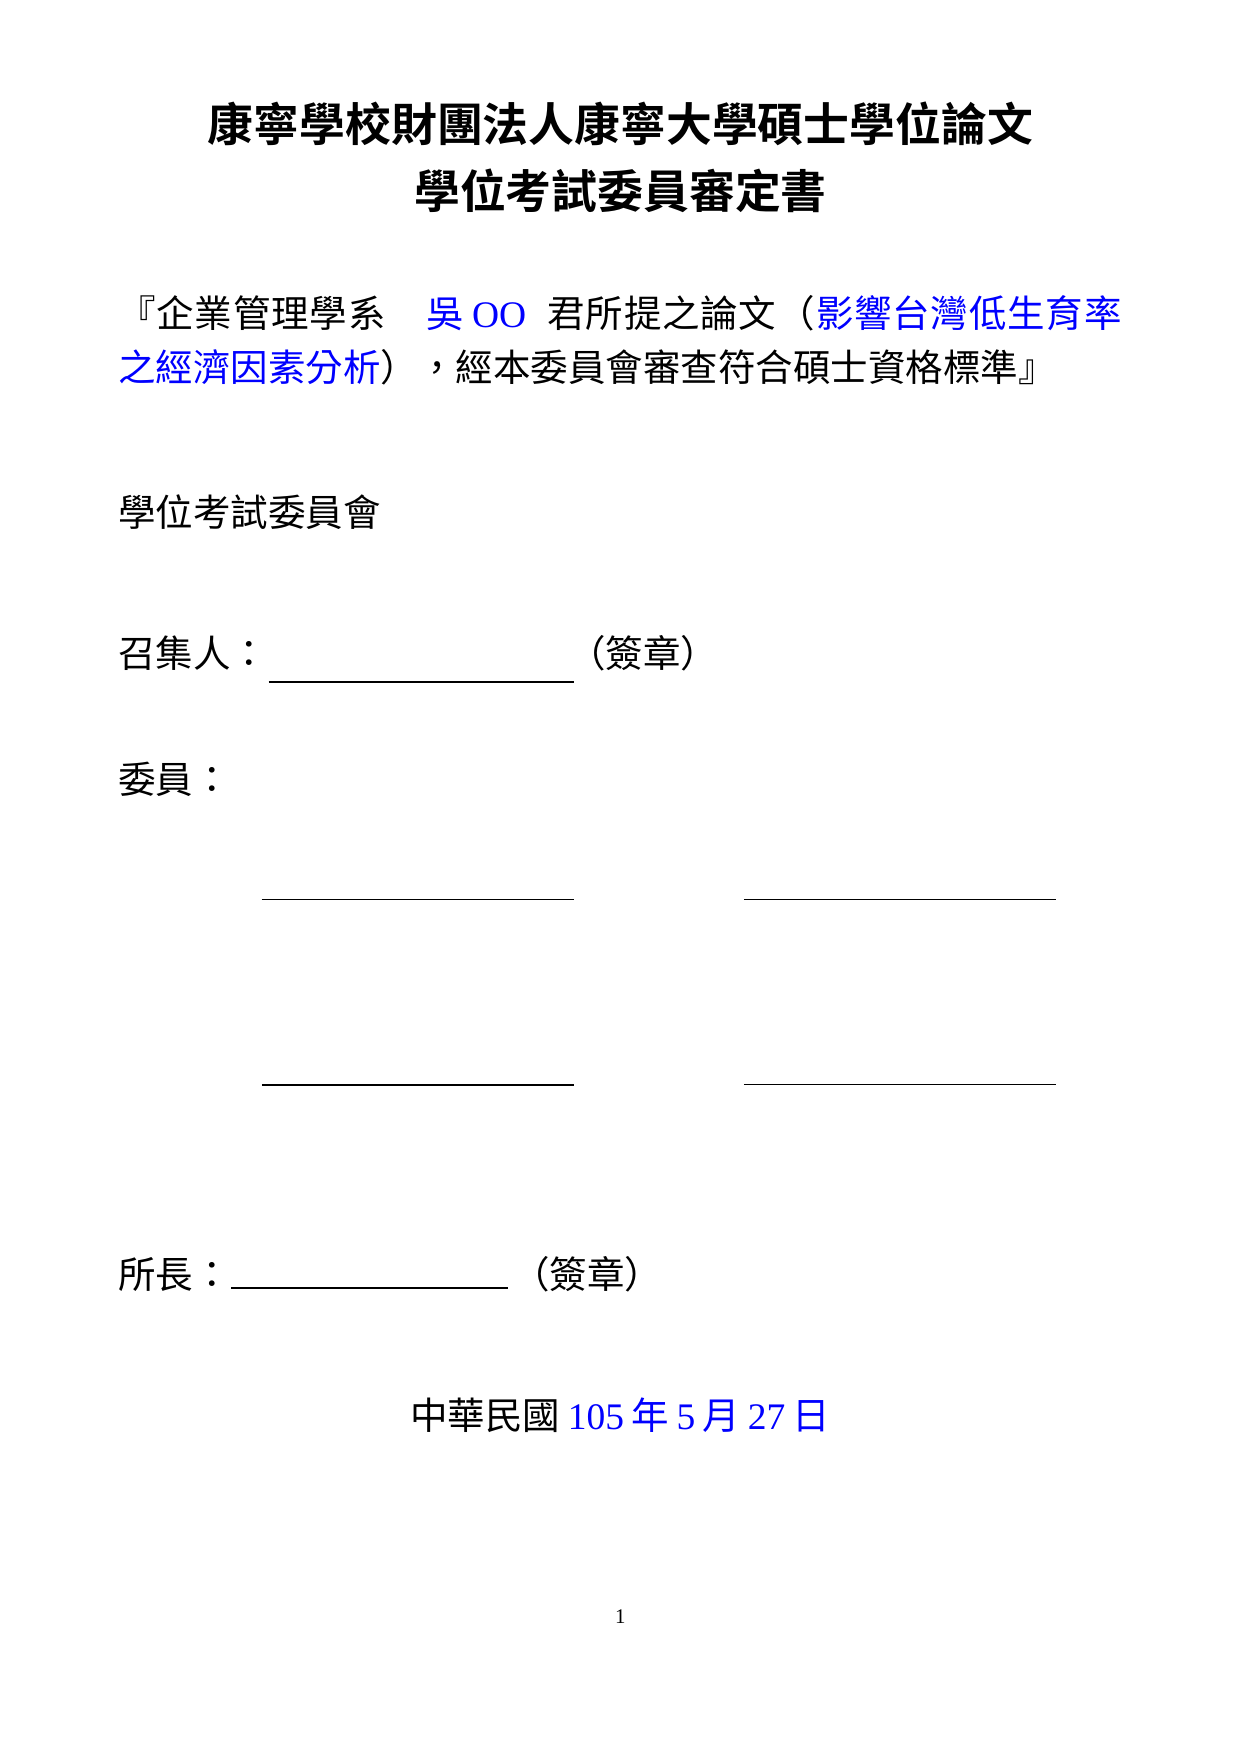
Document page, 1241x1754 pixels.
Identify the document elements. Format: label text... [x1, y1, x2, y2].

text 康寧學校財團法人康寧大學碩士學位論文 [118, 89, 1122, 155]
text 『企業管理學系 吳OO 君所提之論文（影響台灣低生育率之經濟因素分析），經本委員會審查符合碩士資格標準』 [118, 284, 1122, 392]
text 學位考試委員會 [118, 483, 1122, 537]
text 所長： （簽章） [118, 1245, 1122, 1299]
text 委員： [118, 750, 1122, 804]
text 召集人： （簽章） [118, 624, 1122, 678]
text 中華民國105年5月27日 [118, 1386, 1122, 1440]
text 學位考試委員審定書 [118, 155, 1122, 221]
